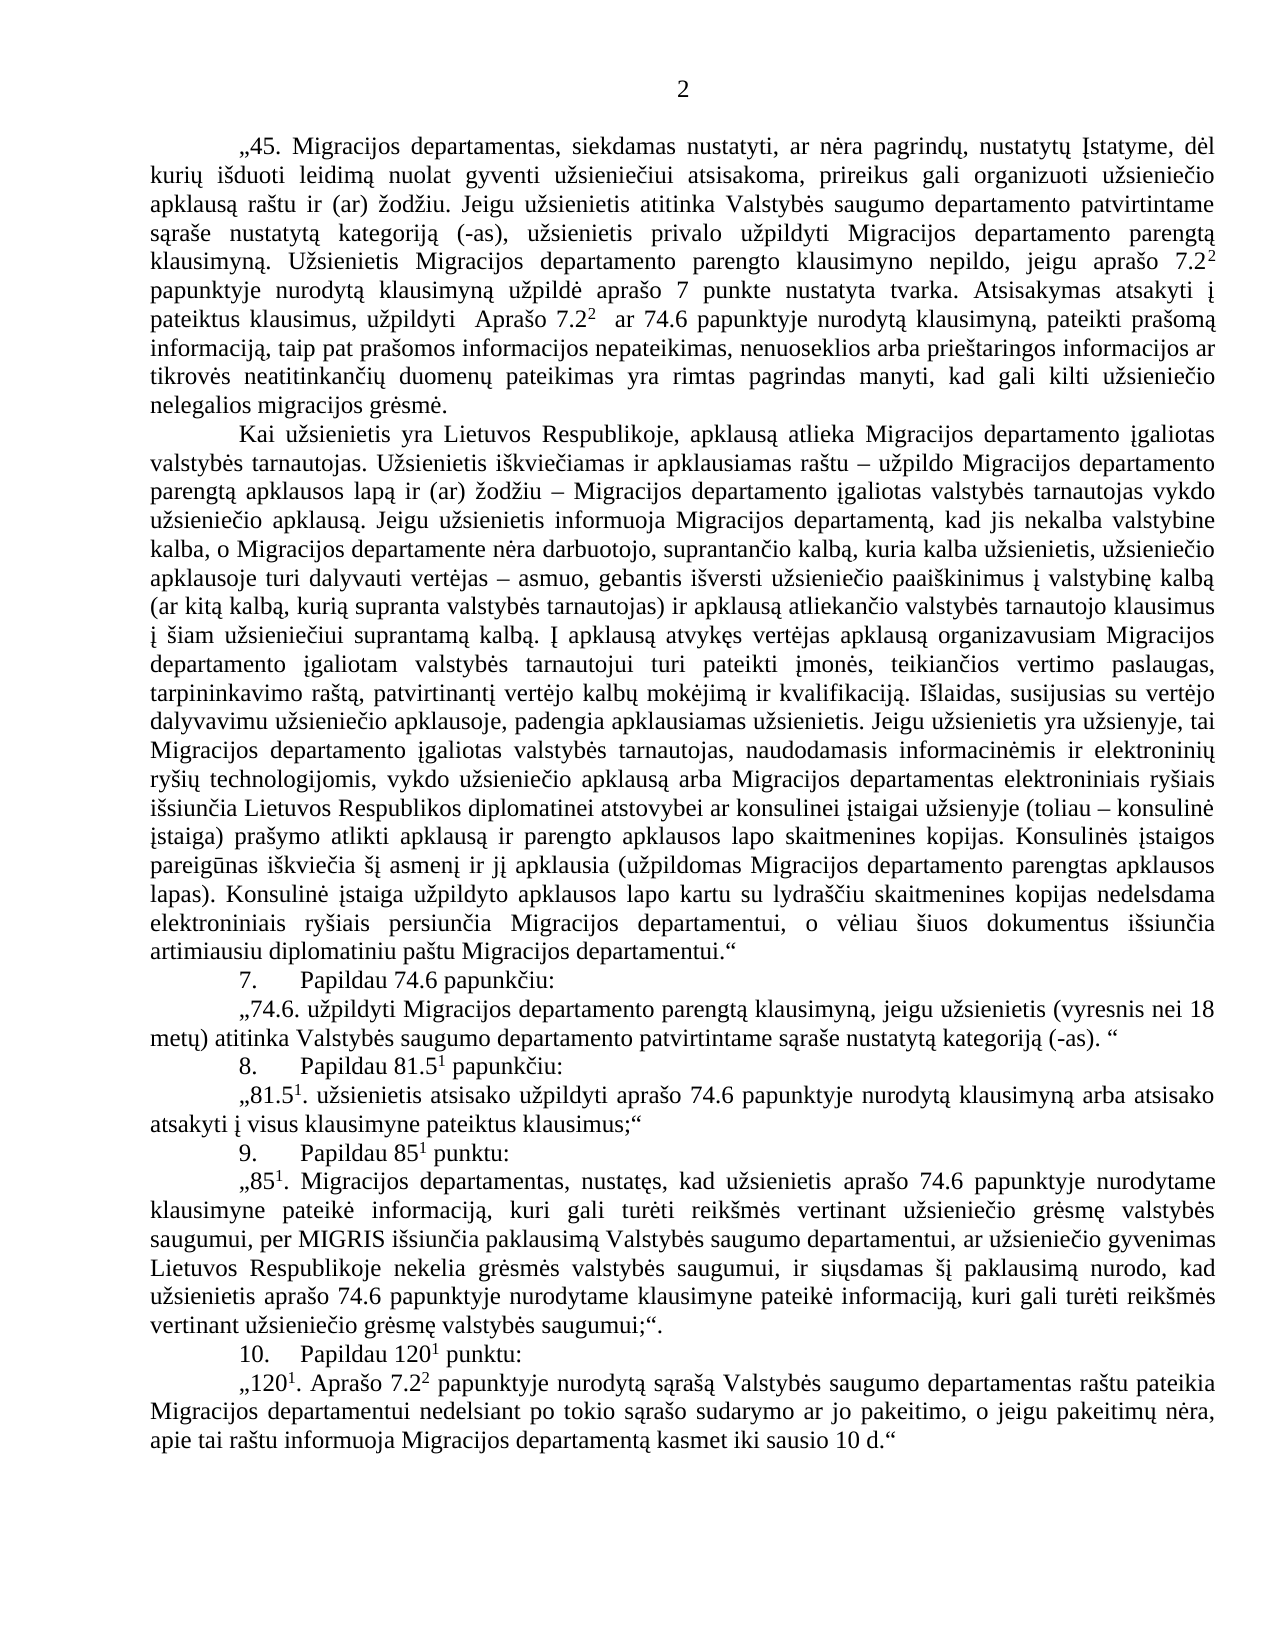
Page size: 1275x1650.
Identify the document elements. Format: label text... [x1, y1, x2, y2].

text „81.51. užsienietis atsisako užpildyti aprašo 74.6 papunktyje nurodytą klausimyną arba atsisako atsakyti į visus klausimyne pateiktus klausimus;“ [150, 1080, 1216, 1138]
text 9. Papildau 851 punktu: [150, 1138, 1216, 1166]
text „74.6. užpildyti Migracijos departamento parengtą klausimyną, jeigu užsienietis (vyresnis nei 18 metų) atitinka Valstybės saugumo departamento patvirtintame sąraše nustatytą kategoriją (-as). “ [150, 994, 1216, 1051]
text „1201. Aprašo 7.22 papunktyje nurodytą sąrašą Valstybės saugumo departamentas raštu pateikia Migracijos departamentui nedelsiant po tokio sąrašo sudarymo ar jo pakeitimo, o jeigu pakeitimų nėra, apie tai raštu informuoja Migracijos departamentą kasmet iki sausio 10 d.“ [150, 1368, 1216, 1454]
text „45. Migracijos departamentas, siekdamas nustatyti, ar nėra pagrindų, nustatytų Įstatyme, dėl kurių išduoti leidimą nuolat gyventi užsieniečiui atsisakoma, prireikus gali organizuoti užsieniečio apklausą raštu ir (ar) žodžiu. Jeigu užsienietis atitinka Valstybės saugumo departamento patvirtintame sąraše nustatytą kategoriją (-as), užsienietis privalo užpildyti Migracijos departamento parengtą klausimyną. Užsienietis Migracijos departamento parengto klausimyno nepildo, jeigu aprašo 7.22 papunktyje nurodytą klausimyną užpildė aprašo 7 punkte nustatyta tvarka. Atsisakymas atsakyti į pateiktus klausimus, užpildyti Aprašo 7.22 ar 74.6 papunktyje nurodytą klausimyną, pateikti prašomą informaciją, taip pat prašomos informacijos nepateikimas, nenuoseklios arba prieštaringos informacijos ar tikrovės neatitinkančių duomenų pateikimas yra rimtas pagrindas manyti, kad gali kilti užsieniečio nelegalios migracijos grėsmė. [150, 131, 1216, 419]
text Kai užsienietis yra Lietuvos Respublikoje, apklausą atlieka Migracijos departamento įgaliotas valstybės tarnautojas. Užsienietis iškviečiamas ir apklausiamas raštu – užpildo Migracijos departamento parengtą apklausos lapą ir (ar) žodžiu – Migracijos departamento įgaliotas valstybės tarnautojas vykdo užsieniečio apklausą. Jeigu užsienietis informuoja Migracijos departamentą, kad jis nekalba valstybine kalba, o Migracijos departamente nėra darbuotojo, suprantančio kalbą, kuria kalba užsienietis, užsieniečio apklausoje turi dalyvauti vertėjas – asmuo, gebantis išversti užsieniečio paaiškinimus į valstybinę kalbą (ar kitą kalbą, kurią supranta valstybės tarnautojas) ir apklausą atliekančio valstybės tarnautojo klausimus į šiam užsieniečiui suprantamą kalbą. Į apklausą atvykęs vertėjas apklausą organizavusiam Migracijos departamento įgaliotam valstybės tarnautojui turi pateikti įmonės, teikiančios vertimo paslaugas, tarpininkavimo raštą, patvirtinantį vertėjo kalbų mokėjimą ir kvalifikaciją. Išlaidas, susijusias su vertėjo dalyvavimu užsieniečio apklausoje, padengia apklausiamas užsienietis. Jeigu užsienietis yra užsienyje, tai Migracijos departamento įgaliotas valstybės tarnautojas, naudodamasis informacinėmis ir elektroninių ryšių technologijomis, vykdo užsieniečio apklausą arba Migracijos departamentas elektroniniais ryšiais išsiunčia Lietuvos Respublikos diplomatinei atstovybei ar konsulinei įstaigai užsienyje (toliau – konsulinė įstaiga) prašymo atlikti apklausą ir parengto apklausos lapo skaitmenines kopijas. Konsulinės įstaigos pareigūnas iškviečia šį asmenį ir jį apklausia (užpildomas Migracijos departamento parengtas apklausos lapas). Konsulinė įstaiga užpildyto apklausos lapo kartu su lydraščiu skaitmenines kopijas nedelsdama elektroniniais ryšiais persiunčia Migracijos departamentui, o vėliau šiuos dokumentus išsiunčia artimiausiu diplomatiniu paštu Migracijos departamentui.“ [150, 419, 1216, 965]
text 10. Papildau 1201 punktu: [150, 1339, 1216, 1368]
text 7. Papildau 74.6 papunkčiu: [150, 965, 1216, 994]
text „851. Migracijos departamentas, nustatęs, kad užsienietis aprašo 74.6 papunktyje nurodytame klausimyne pateikė informaciją, kuri gali turėti reikšmės vertinant užsieniečio grėsmę valstybės saugumui, per MIGRIS išsiunčia paklausimą Valstybės saugumo departamentui, ar užsieniečio gyvenimas Lietuvos Respublikoje nekelia grėsmės valstybės saugumui, ir siųsdamas šį paklausimą nurodo, kad užsienietis aprašo 74.6 papunktyje nurodytame klausimyne pateikė informaciją, kuri gali turėti reikšmės vertinant užsieniečio grėsmę valstybės saugumui;“. [150, 1166, 1216, 1339]
text 8. Papildau 81.51 papunkčiu: [150, 1051, 1216, 1080]
